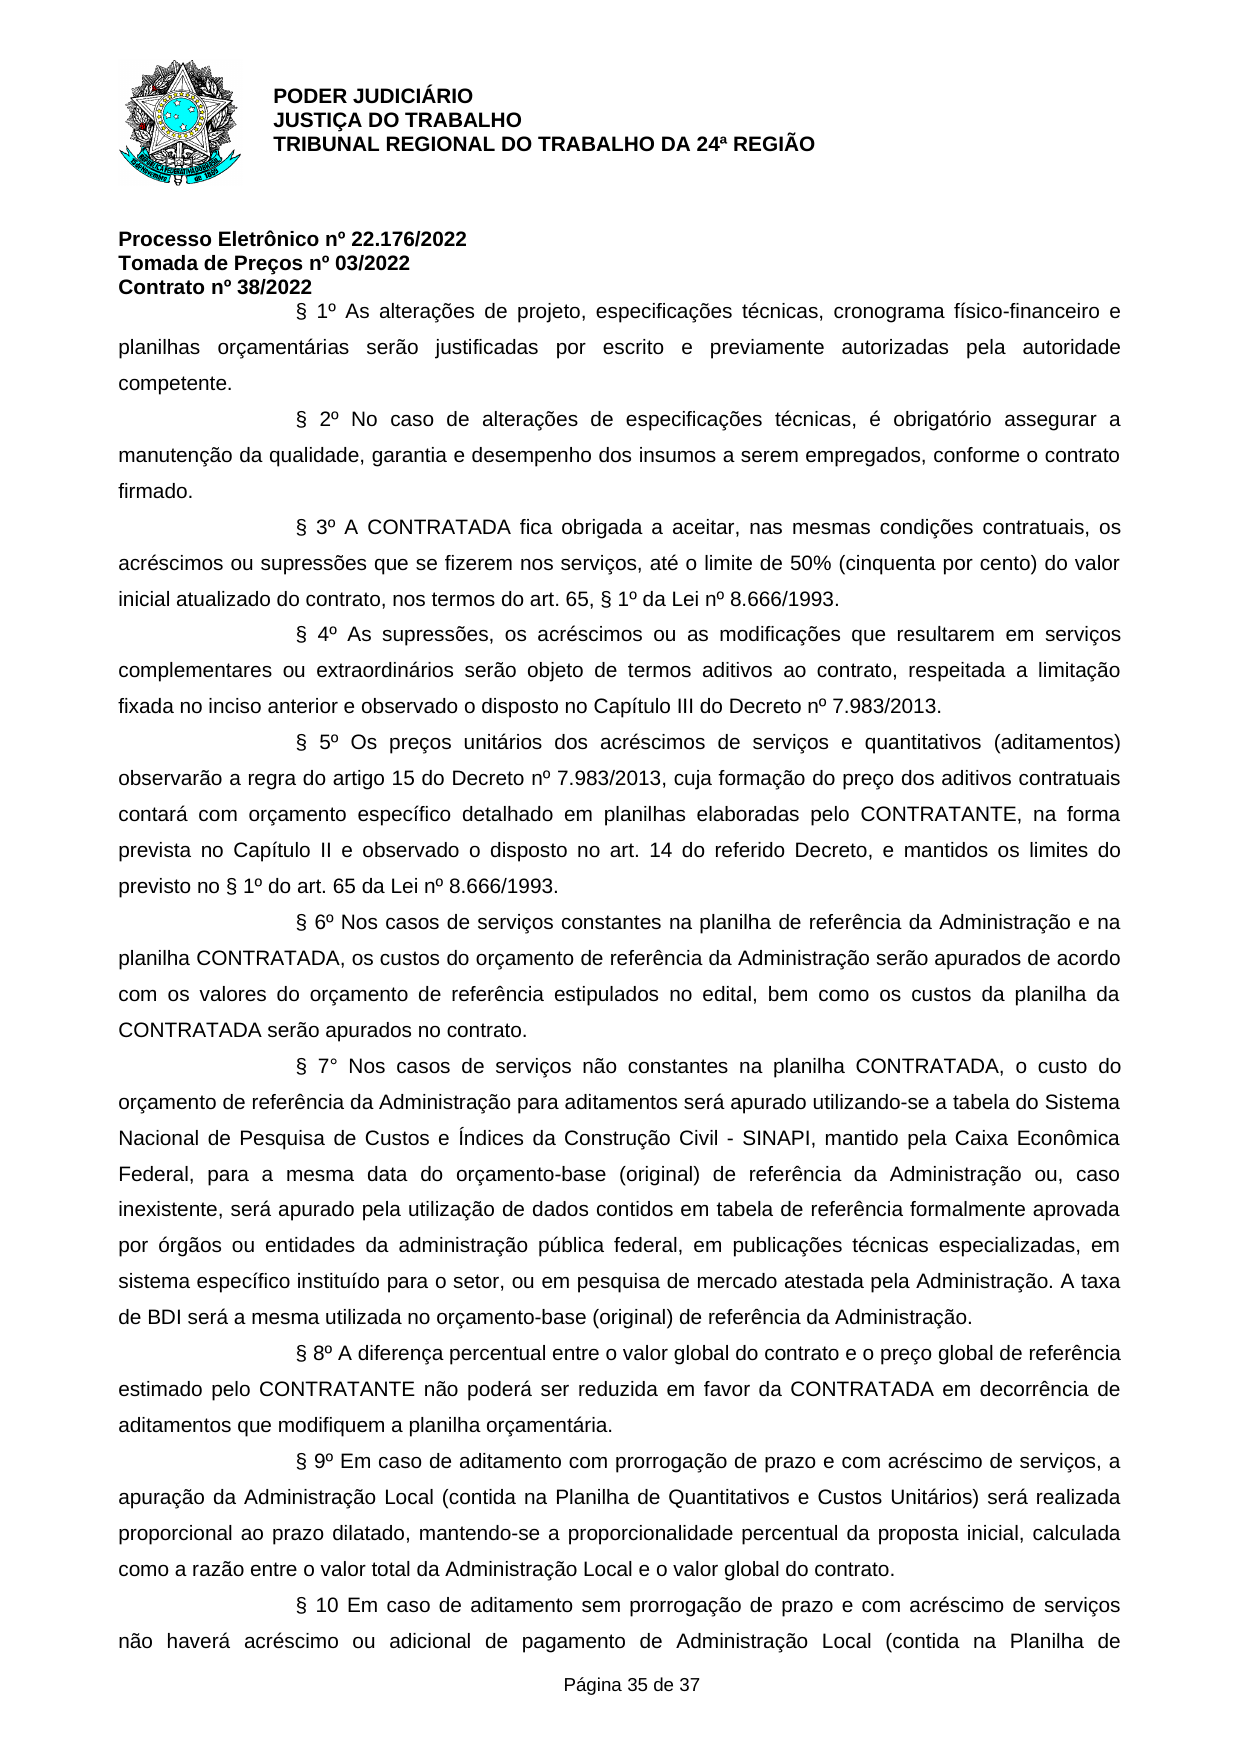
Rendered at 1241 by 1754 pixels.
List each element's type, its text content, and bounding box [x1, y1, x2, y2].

text § 5º Os preços unitários dos acréscimos de serviços e quantitativos (aditamentos) observarão a regra do artigo 15 do Decreto nº 7.983/2013, cuja formação do preço dos aditivos contratuais contará com orçamento específico detalhado em planilhas elaboradas pelo CONTRATANTE, na forma prevista no Capítulo II e observado o disposto no art. 14 do referido Decreto, e mantidos os limites do previsto no § 1º do art. 65 da Lei nº 8.666/1993. [118, 730, 1122, 898]
text § 10 Em caso de aditamento sem prorrogação de prazo e com acréscimo de serviços não haverá acréscimo ou adicional de pagamento de Administração Local (contida na Planilha de [118, 1593, 1122, 1652]
text § 3º A CONTRATADA fica obrigada a aceitar, nas mesmas condições contratuais, os acréscimos ou supressões que se fizerem nos serviços, até o limite de 50% (cinquenta por cento) do valor inicial atualizado do contrato, nos termos do art. 65, § 1º da Lei nº 8.666/1993. [118, 514, 1122, 610]
text § 8º A diferença percentual entre o valor global do contrato e o preço global de referência estimado pelo CONTRATANTE não poderá ser reduzida em favor da CONTRATADA em decorrência de aditamentos que modifiquem a planilha orçamentária. [118, 1341, 1122, 1437]
picture [118, 59, 243, 186]
text § 2º No caso de alterações de especificações técnicas, é obrigatório assegurar a manutenção da qualidade, garantia e desempenho dos insumos a serem empregados, conforme o contrato firmado. [118, 407, 1122, 502]
text § 1º As alterações de projeto, especificações técnicas, cronograma físico-financeiro e planilhas orçamentárias serão justificadas por escrito e previamente autorizadas pela autoridade competente. [118, 299, 1122, 395]
text § 7° Nos casos de serviços não constantes na planilha CONTRATADA, o custo do orçamento de referência da Administração para aditamentos será apurado utilizando-se a tabela do Sistema Nacional de Pesquisa de Custos e Índices da Construção Civil - SINAPI, mantido pela Caixa Econômica Federal, para a mesma data do orçamento-base (original) de referência da Administração ou, caso inexistente, será apurado pela utilização de dados contidos em tabela de referência formalmente aprovada por órgãos ou entidades da administração pública federal, em publicações técnicas especializadas, em sistema específico instituído para o setor, ou em pesquisa de mercado atestada pela Administração. A taxa de BDI será a mesma utilizada no orçamento-base (original) de referência da Administração. [118, 1053, 1122, 1329]
text § 4º As supressões, os acréscimos ou as modificações que resultarem em serviços complementares ou extraordinários serão objeto de termos aditivos ao contrato, respeitada a limitação fixada no inciso anterior e observado o disposto no Capítulo III do Decreto nº 7.983/2013. [118, 622, 1122, 718]
text § 6º Nos casos de serviços constantes na planilha de referência da Administração e na planilha CONTRATADA, os custos do orçamento de referência da Administração serão apurados de acordo com os valores do orçamento de referência estipulados no edital, bem como os custos da planilha da CONTRATADA serão apurados no contrato. [118, 910, 1122, 1042]
text § 9º Em caso de aditamento com prorrogação de prazo e com acréscimo de serviços, a apuração da Administração Local (contida na Planilha de Quantitativos e Custos Unitários) será realizada proporcional ao prazo dilatado, mantendo-se a proporcionalidade percentual da proposta inicial, calculada como a razão entre o valor total da Administração Local e o valor global do contrato. [118, 1449, 1122, 1581]
